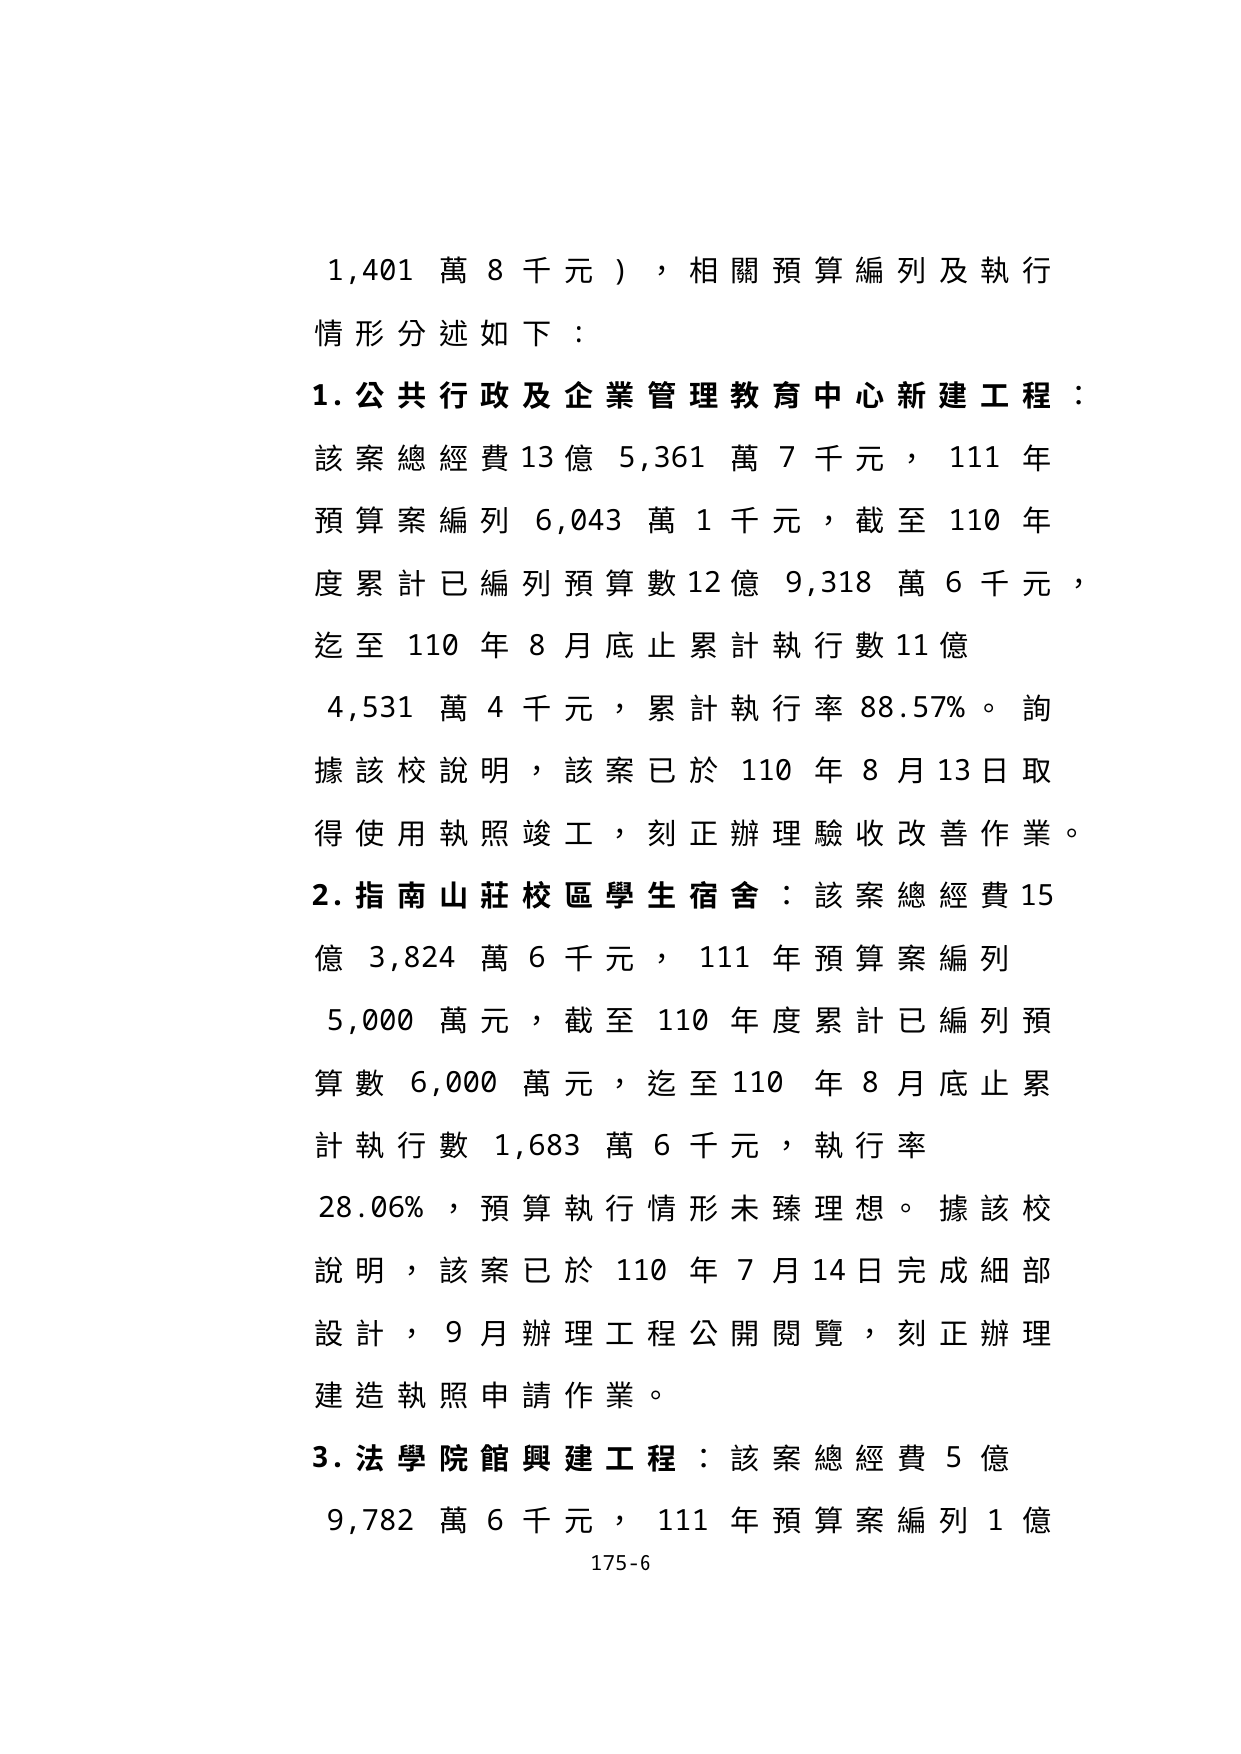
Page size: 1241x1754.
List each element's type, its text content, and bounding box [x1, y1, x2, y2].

text 3.法學院館興建工程：該案總經費5億9,782萬6千元，111年預算案編列1億元，截至110年度累計已編列預算數7,000萬元，迄至110年8月底止累計執行數856萬8千元，累計執行率12.24%。據該校說明，該案已於110年4月1日完成工程案決標，預定110年11月正式開工。 [269, 1415, 1058, 1540]
text 2.指南山莊校區學生宿舍：該案總經費15億3,824萬6千元，111年預算案編列5,000萬元，截至110年度累計已編列預算數6,000萬元，迄至110 年8月底止累計執行數1,683萬6千元，執行率28.06%，預算執行情形未臻理想。據該校說明，該案已於110年7月14日完成細部設計，9月辦理工程公開閱覽，刻正辦理建造執照申請作業。 [269, 852, 1058, 1415]
text 1,401萬8千元)，相關預算編列及執行情形分述如下: [271, 227, 1058, 352]
text 1.公共行政及企業管理教育中心新建工程：該案總經費13億5,361萬7千元，111年預算案編列6,043萬1千元，截至110年度累計已編列預算數12億9,318萬6千元，迄至110年8月底止累計執行數11億4,531萬4千元，累計執行率88.57%。詢據該校說明，該案已於110年8月13日取得使用執照竣工，刻正辦理驗收改善作業。 [269, 352, 1058, 852]
